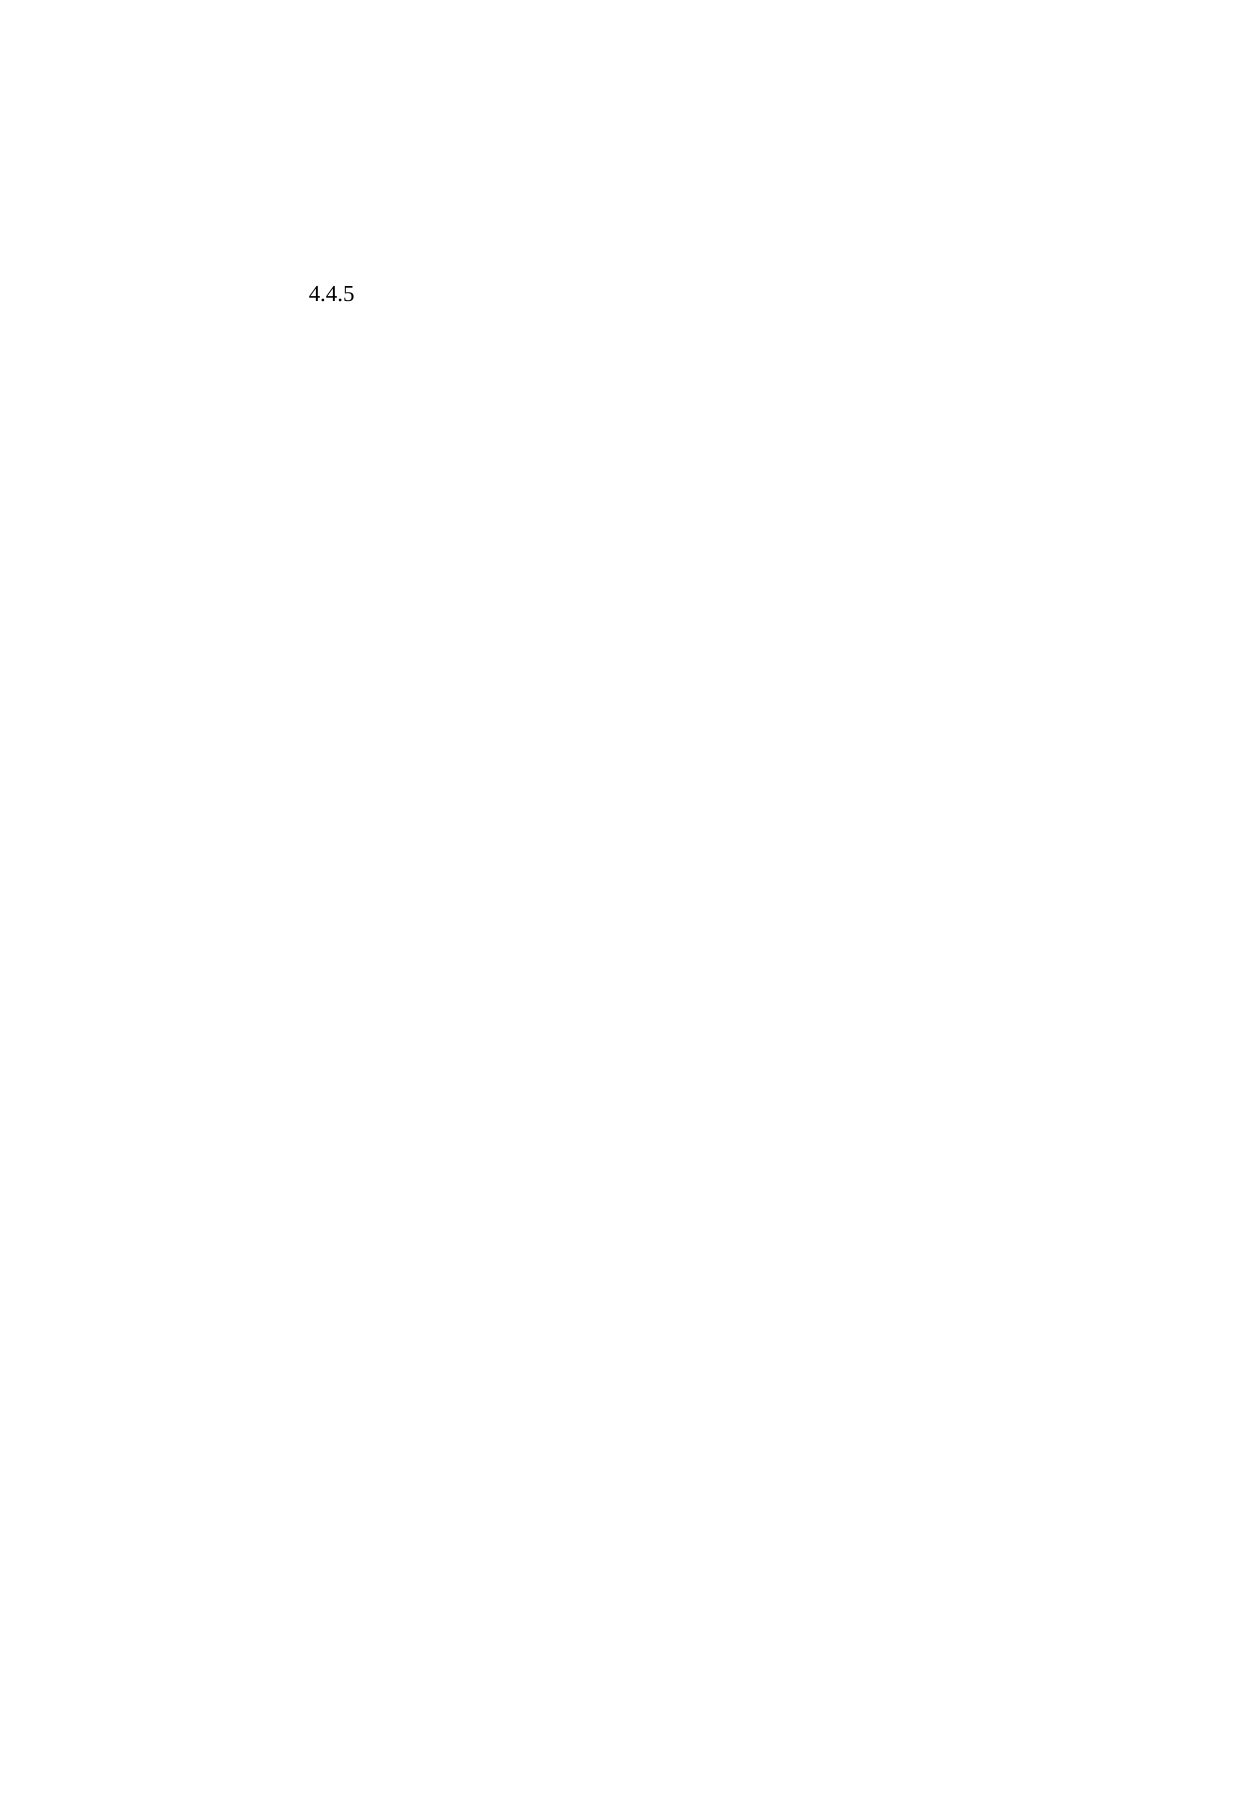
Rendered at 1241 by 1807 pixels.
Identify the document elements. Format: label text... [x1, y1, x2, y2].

text 4.4.5 [308, 280, 1128, 307]
